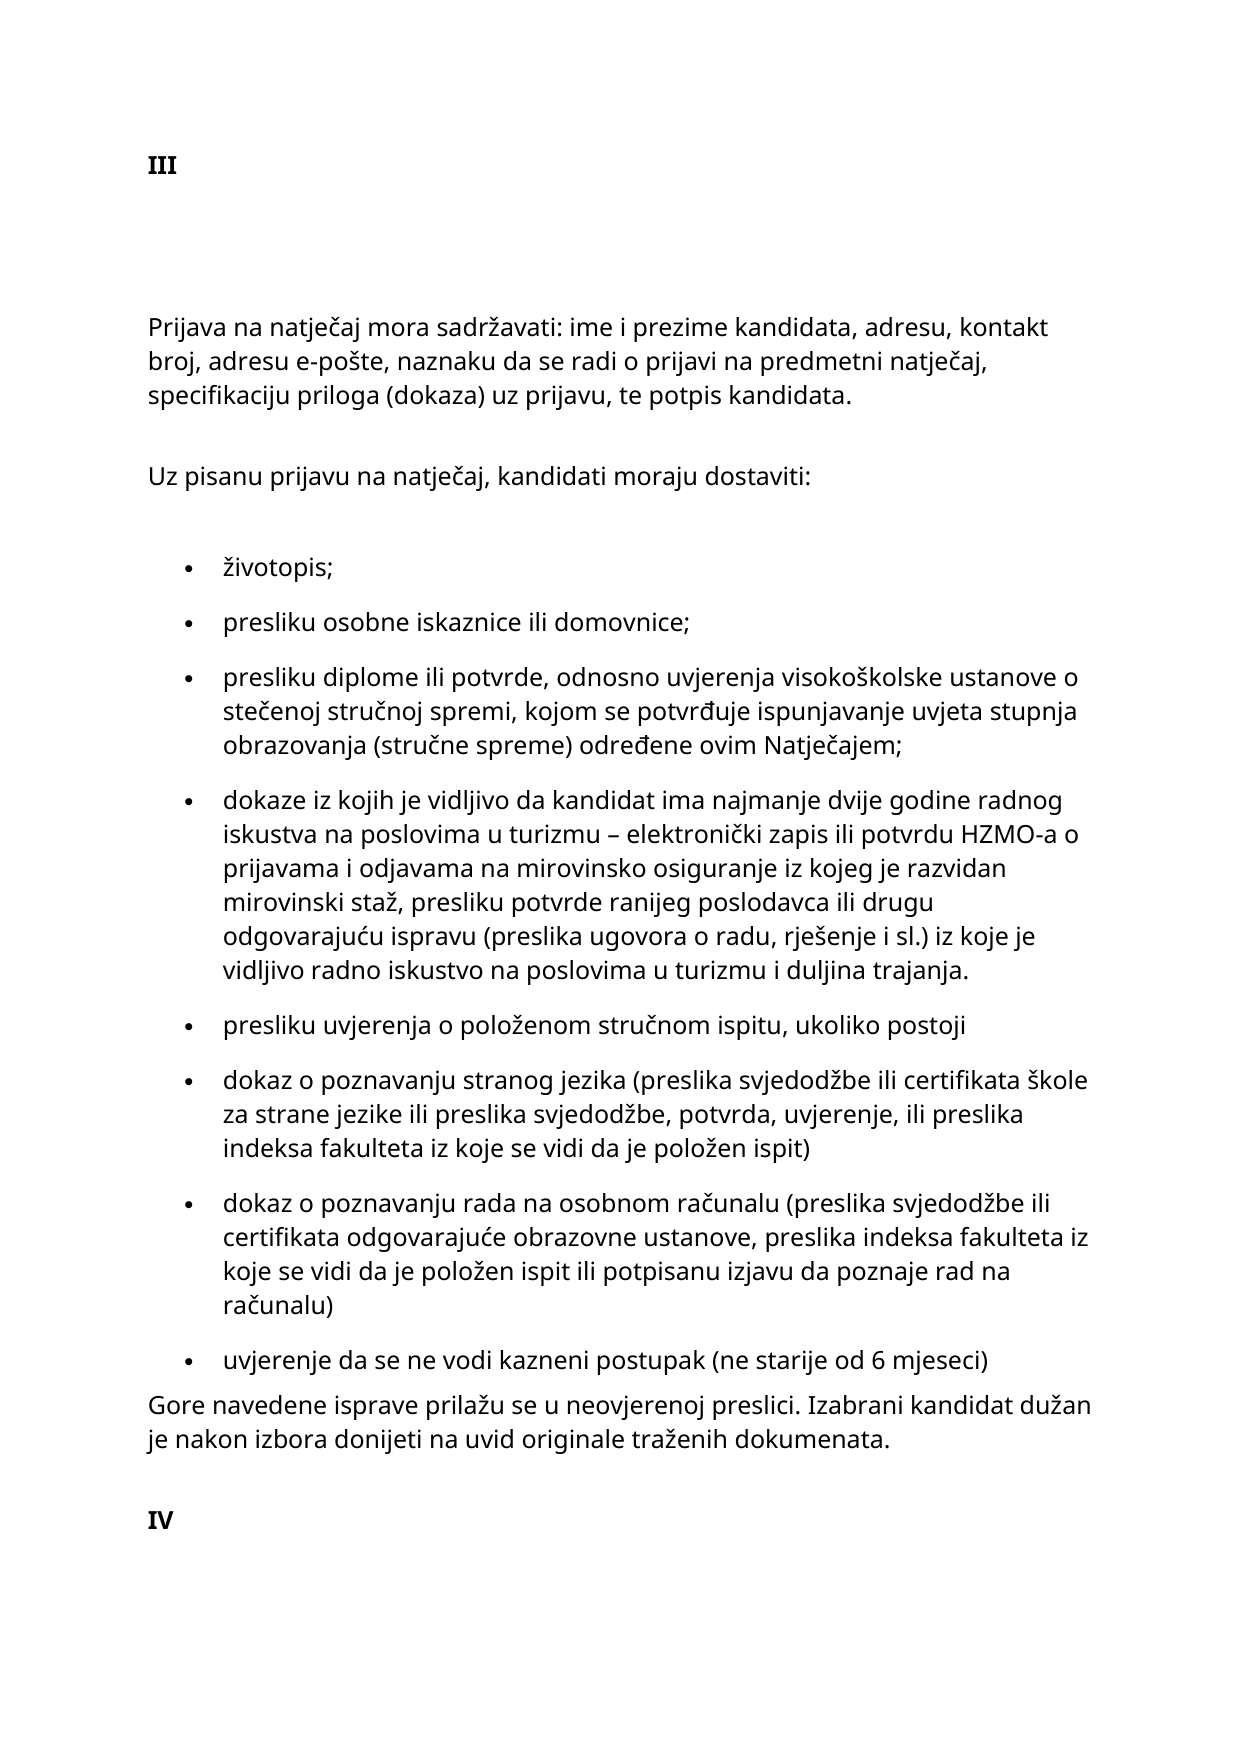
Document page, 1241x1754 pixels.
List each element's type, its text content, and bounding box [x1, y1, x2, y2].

text Uz pisanu prijavu na natječaj, kandidati moraju dostaviti: [148, 458, 1093, 493]
text IV [148, 1502, 1093, 1536]
list dokaze iz kojih je vidljivo da kandidat ima najmanje dvije godine radnog iskustva na poslovima u turizmu – elektronički zapis ili potvrdu HZMO-a o prijavama i odjavama na mirovinsko osiguranje iz kojeg je razvidan mirovinski staž, presliku potvrde ranijeg poslodavca ili drugu odgovarajuću ispravu (preslika ugovora o radu, rješenje i sl.) iz koje je vidljivo radno iskustvo na poslovima u turizmu i duljina trajanja. [185, 783, 1093, 987]
list presliku diplome ili potvrde, odnosno uvjerenja visokoškolske ustanove o stečenoj stručnoj spremi, kojom se potvrđuje ispunjavanje uvjeta stupnja obrazovanja (stručne spreme) određene ovim Natječajem; [185, 660, 1093, 762]
text III [148, 148, 1093, 182]
text Gore navedene isprave prilažu se u neovjerenoj preslici. Izabrani kandidat dužan je nakon izbora donijeti na uvid originale traženih dokumenata. [148, 1387, 1093, 1456]
list dokaz o poznavanju rada na osobnom računalu (preslika svjedodžbe ili certifikata odgovarajuće obrazovne ustanove, preslika indeksa fakulteta iz koje se vidi da je položen ispit ili potpisanu izjavu da poznaje rad na računalu) [185, 1186, 1093, 1322]
list životopis; [185, 550, 1093, 584]
list presliku uvjerenja o položenom stručnom ispitu, ukoliko postoji [185, 1008, 1093, 1042]
list presliku osobne iskaznice ili domovnice; [185, 605, 1093, 639]
list dokaz o poznavanju stranog jezika (preslika svjedodžbe ili certifikata škole za strane jezike ili preslika svjedodžbe, potvrda, uvjerenje, ili preslika indeksa fakulteta iz koje se vidi da je položen ispit) [185, 1063, 1093, 1165]
list uvjerenje da se ne vodi kazneni postupak (ne starije od 6 mjeseci) [185, 1343, 1093, 1377]
text Prijava na natječaj mora sadržavati: ime i prezime kandidata, adresu, kontakt broj, adresu e-pošte, naznaku da se radi o prijavi na predmetni natječaj, specifikaciju priloga (dokaza) uz prijavu, te potpis kandidata. [148, 309, 1093, 412]
